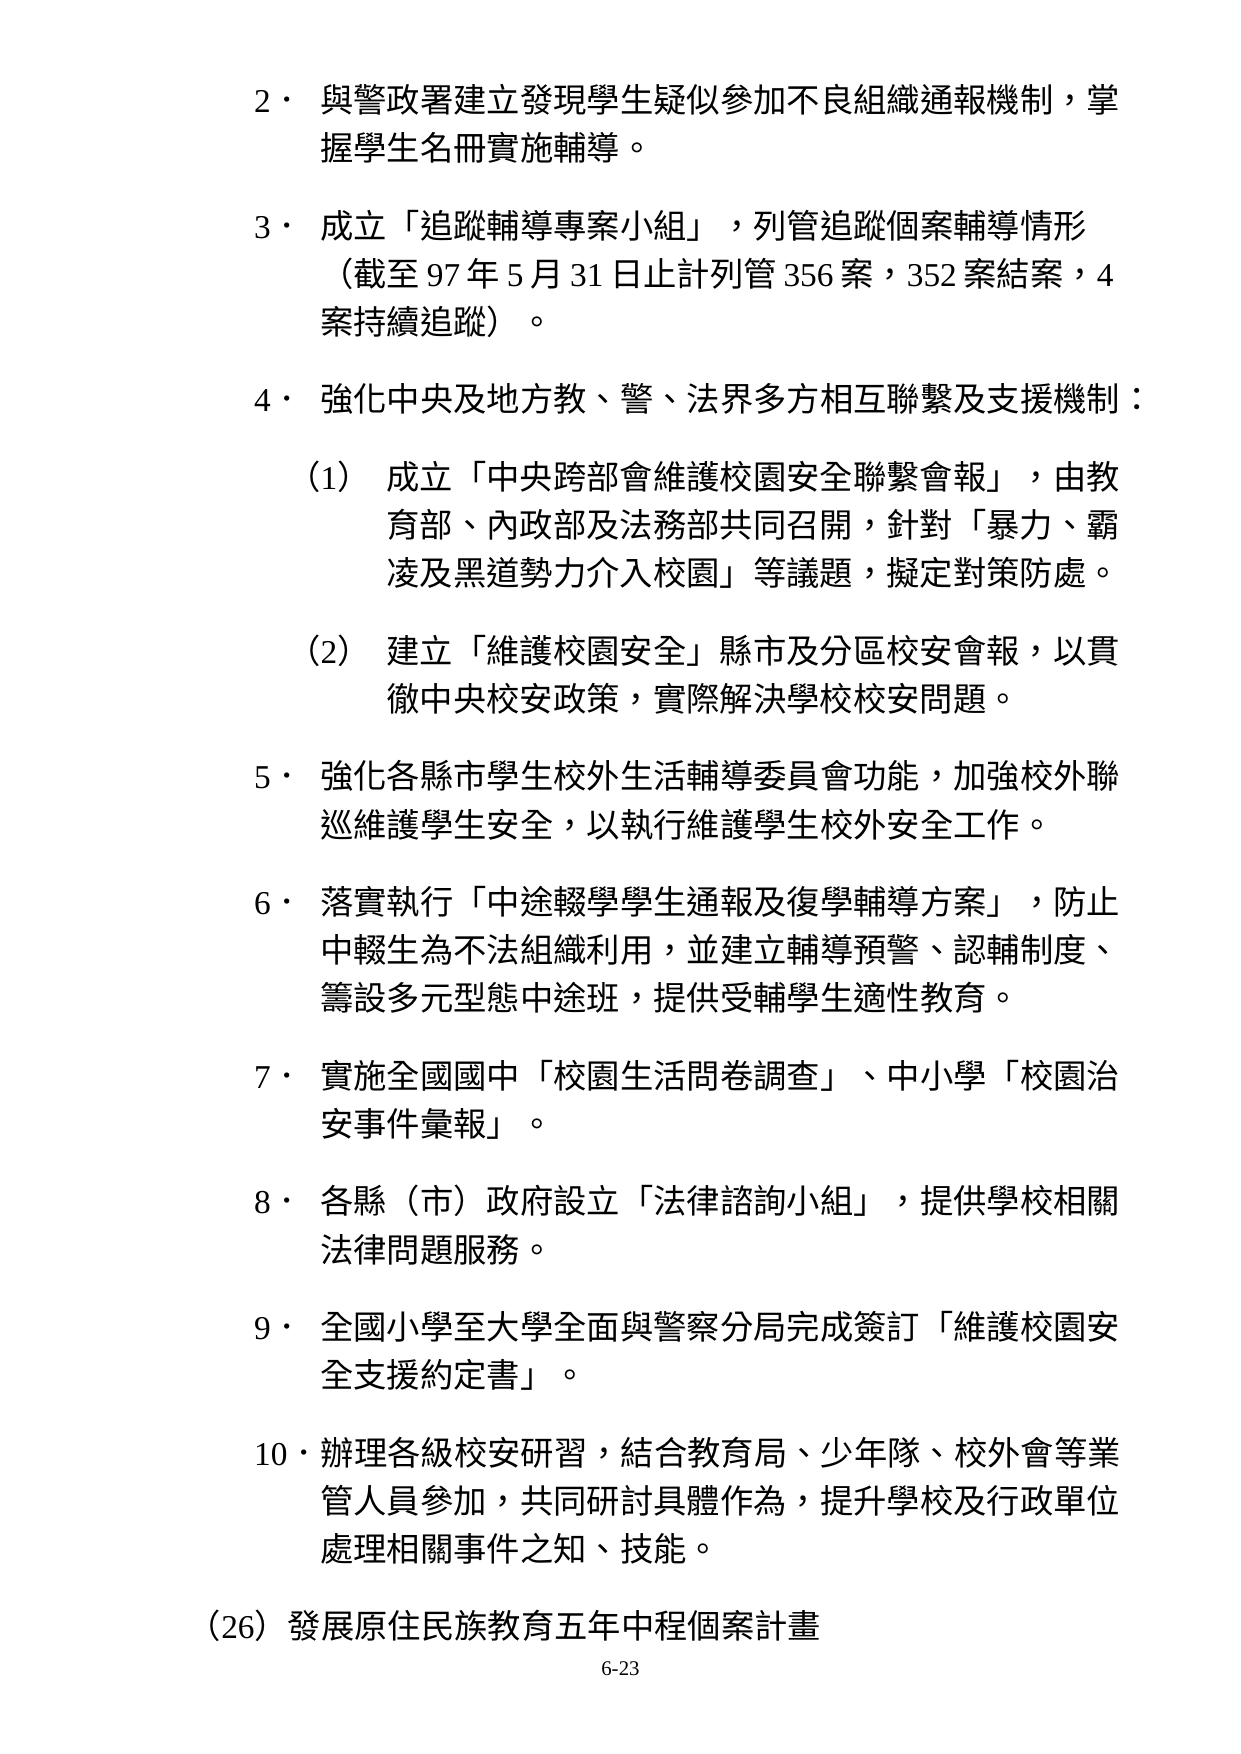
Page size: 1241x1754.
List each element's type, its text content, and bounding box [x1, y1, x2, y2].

list 強化中央及地方教、警、法界多方相互聯繫及支援機制： [254, 373, 1152, 421]
list 強化各縣市學生校外生活輔導委員會功能，加強校外聯巡維護學生安全，以執行維護學生校外安全工作。 [254, 750, 1152, 847]
list 實施全國國中「校園生活問卷調查」、中小學「校園治安事件彙報」。 [254, 1049, 1152, 1146]
list 成立「追蹤輔導專案小組」，列管追蹤個案輔導情形（截至97年5月31日止計列管356案，352案結案，4案持續追蹤）。 [254, 199, 1152, 344]
list 與警政署建立發現學生疑似參加不良組織通報機制，掌握學生名冊實施輔導。 [254, 74, 1152, 170]
list 辦理各級校安研習，結合教育局、少年隊、校外會等業管人員參加，共同研討具體作為，提升學校及行政單位處理相關事件之知、技能。 [254, 1426, 1152, 1571]
list 各縣（市）政府設立「法律諮詢小組」，提供學校相關法律問題服務。 [254, 1175, 1152, 1272]
list 落實執行「中途輟學學生通報及復學輔導方案」，防止中輟生為不法組織利用，並建立輔導預警、認輔制度、籌設多元型態中途班，提供受輔學生適性教育。 [254, 876, 1152, 1020]
list 成立「中央跨部會維護校園安全聯繫會報」，由教育部、內政部及法務部共同召開，針對「暴力、霸凌及黑道勢力介入校園」等議題，擬定對策防處。 [287, 451, 1152, 595]
list 發展原住民族教育五年中程個案計畫 [188, 1600, 1152, 1648]
list 全國小學至大學全面與警察分局完成簽訂「維護校園安全支援約定書」。 [254, 1301, 1152, 1397]
list 建立「維護校園安全」縣市及分區校安會報，以貫徹中央校安政策，實際解決學校校安問題。 [287, 624, 1152, 721]
